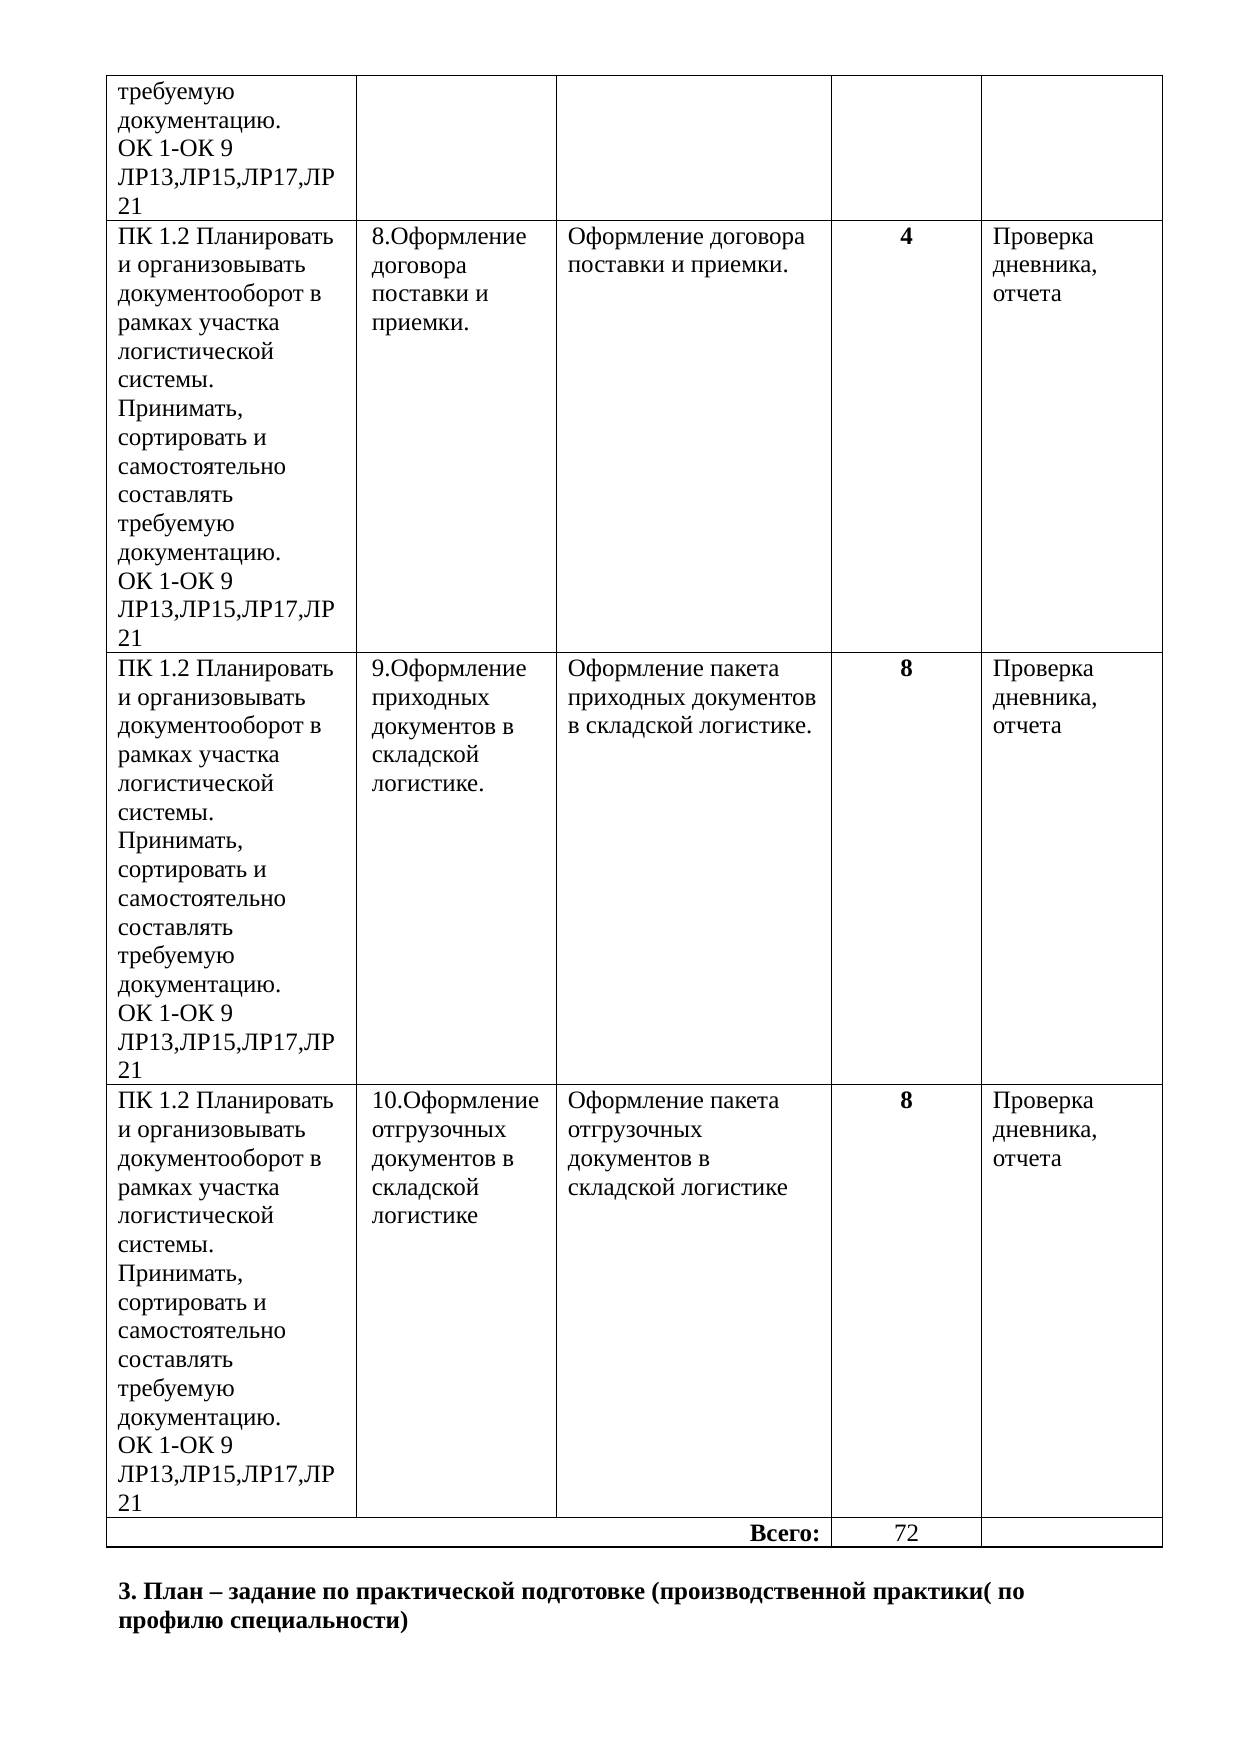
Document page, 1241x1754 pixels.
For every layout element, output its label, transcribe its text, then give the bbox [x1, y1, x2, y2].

table_cell [832, 76, 981, 220]
table_cell Оформление пакета отгрузочных документов в складской логистике [557, 1085, 831, 1517]
text 3. План – задание по практической подготовке (производственной практики( по профилю специальности) [118, 1576, 1122, 1634]
table_cell 4 [832, 221, 981, 652]
table_cell 8.Оформление договора поставки и приемки. [357, 221, 556, 652]
table_cell Оформление договора поставки и приемки. [557, 221, 831, 652]
table_cell Проверка дневника, отчета [982, 1085, 1162, 1517]
table_cell [557, 76, 831, 220]
table_cell Оформление пакета приходных документов в складской логистике. [557, 653, 831, 1084]
table_cell [982, 76, 1162, 220]
table_cell [982, 1518, 1162, 1546]
table_cell [357, 76, 556, 220]
table_cell Проверка дневника, отчета [982, 653, 1162, 1084]
table_cell 8 [832, 653, 981, 1084]
table_cell требуемую документацию. ОК 1-ОК 9 ЛР13,ЛР15,ЛР17,ЛР21 [107, 76, 356, 220]
table_cell 72 [832, 1518, 981, 1546]
table_cell 8 [832, 1085, 981, 1517]
table_cell 9.Оформление приходных документов в складской логистике. [357, 653, 556, 1084]
table_cell Всего: [107, 1518, 831, 1546]
table_cell ПК 1.2 Планировать и организовывать документооборот в рамках участка логистической системы. Принимать, сортировать и самостоятельно составлять требуемую документацию. ОК 1-ОК 9 ЛР13,ЛР15,ЛР17,ЛР21 [107, 1085, 356, 1517]
table_cell ПК 1.2 Планировать и организовывать документооборот в рамках участка логистической системы. Принимать, сортировать и самостоятельно составлять требуемую документацию. ОК 1-ОК 9 ЛР13,ЛР15,ЛР17,ЛР21 [107, 221, 356, 652]
table_cell 10.Оформление отгрузочных документов в складской логистике [357, 1085, 556, 1517]
table_cell Проверка дневника, отчета [982, 221, 1162, 652]
table_cell ПК 1.2 Планировать и организовывать документооборот в рамках участка логистической системы. Принимать, сортировать и самостоятельно составлять требуемую документацию. ОК 1-ОК 9 ЛР13,ЛР15,ЛР17,ЛР21 [107, 653, 356, 1084]
